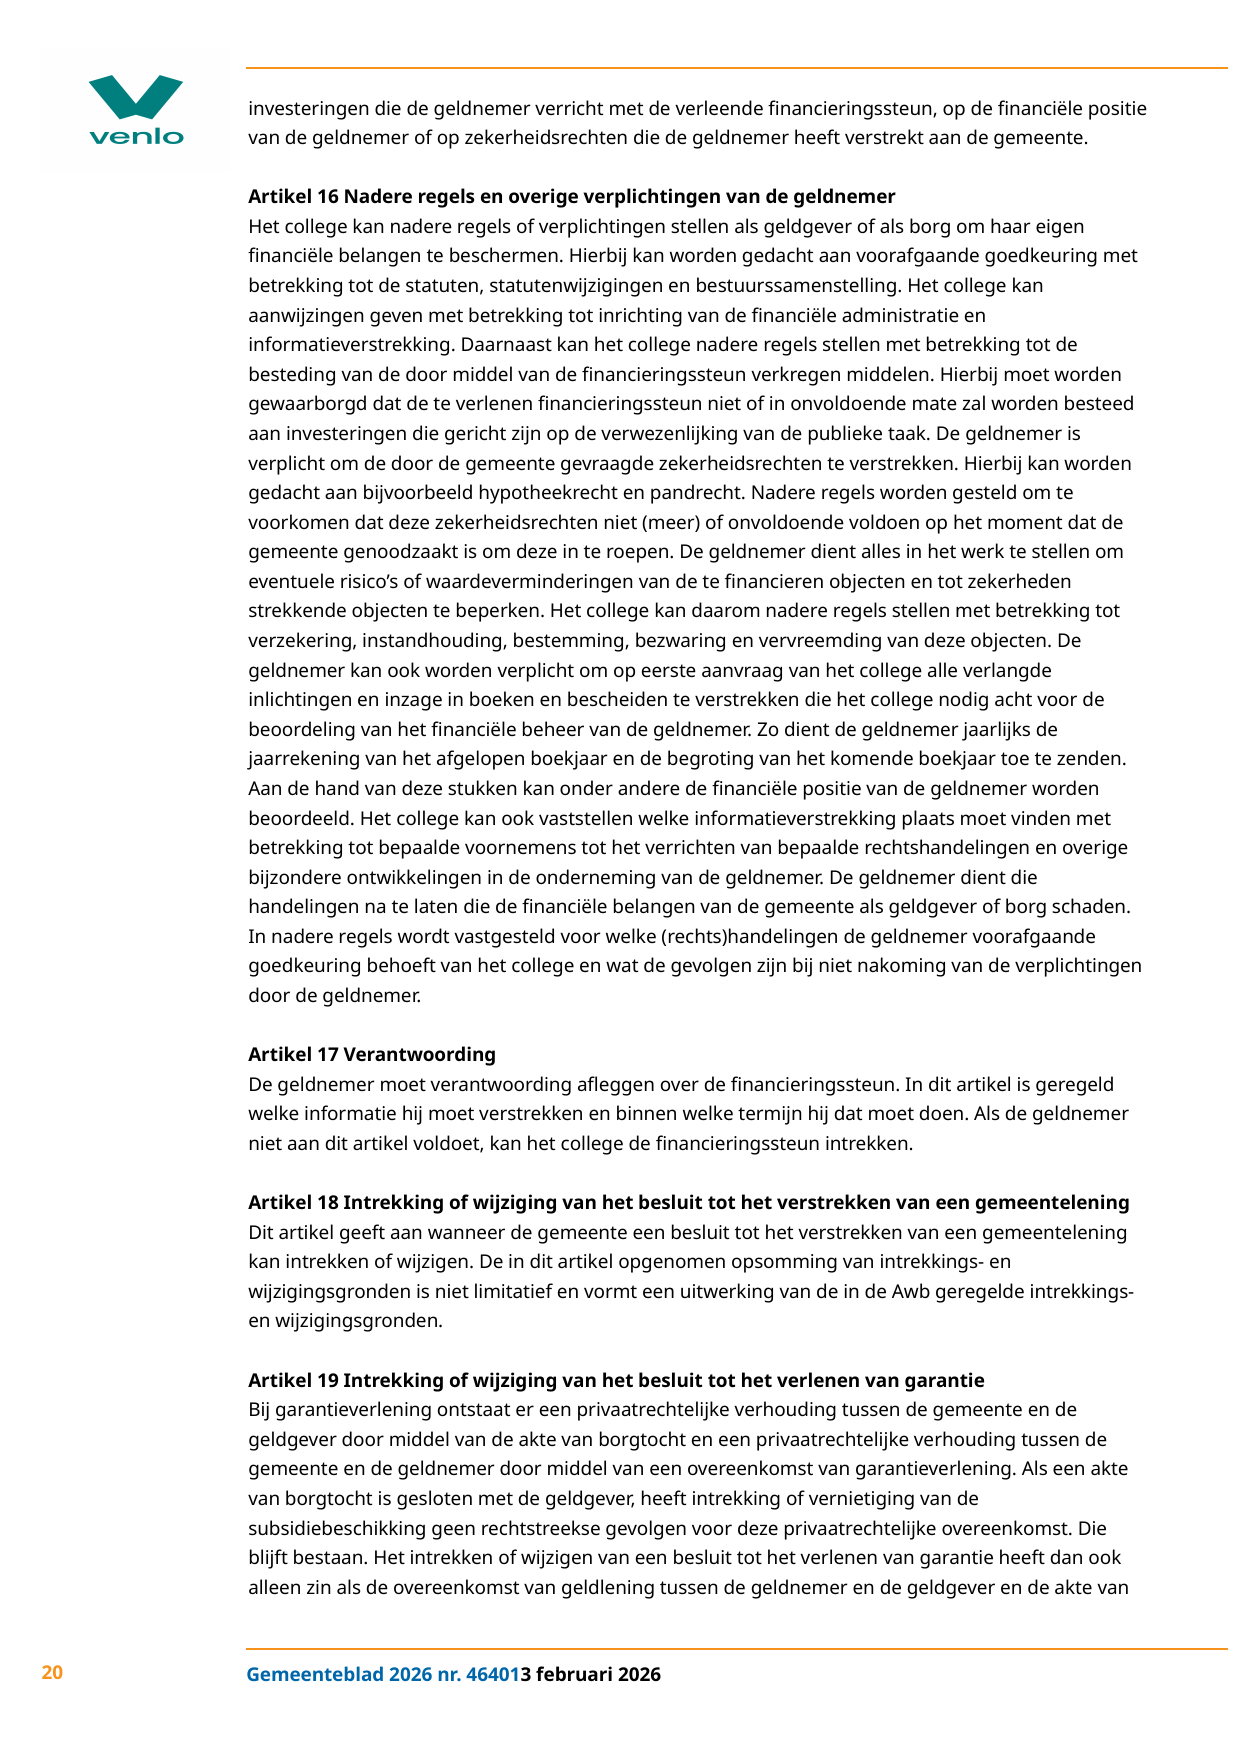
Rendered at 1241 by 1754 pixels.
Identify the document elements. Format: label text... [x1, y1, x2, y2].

text Artikel 18 Intrekking of wijziging van het besluit tot het verstrekken van een gemeentelening [248, 1189, 1152, 1215]
text Het college kan nadere regels of verplichtingen stellen als geldgever of als borg om haar eigen financiële belangen te beschermen. Hierbij kan worden gedacht aan voorafgaande goedkeuring met betrekking tot de statuten, statutenwijzigingen en bestuurssamenstelling. Het college kan aanwijzingen geven met betrekking tot inrichting van de financiële administratie en informatieverstrekking. Daarnaast kan het college nadere regels stellen met betrekking tot de besteding van de door middel van de financieringssteun verkregen middelen. Hierbij moet worden gewaarborgd dat de te verlenen financieringssteun niet of in onvoldoende mate zal worden besteed aan investeringen die gericht zijn op de verwezenlijking van de publieke taak. De geldnemer is verplicht om de door de gemeente gevraagde zekerheidsrechten te verstrekken. Hierbij kan worden gedacht aan bijvoorbeeld hypotheekrecht en pandrecht. Nadere regels worden gesteld om te voorkomen dat deze zekerheidsrechten niet (meer) of onvoldoende voldoen op het moment dat de gemeente genoodzaakt is om deze in te roepen. De geldnemer dient alles in het werk te stellen om eventuele risico’s of waardeverminderingen van de te financieren objecten en tot zekerheden strekkende objecten te beperken. Het college kan daarom nadere regels stellen met betrekking tot verzekering, instandhouding, bestemming, bezwaring en vervreemding van deze objecten. De geldnemer kan ook worden verplicht om op eerste aanvraag van het college alle verlangde inlichtingen en inzage in boeken en bescheiden te verstrekken die het college nodig acht voor de beoordeling van het financiële beheer van de geldnemer. Zo dient de geldnemer jaarlijks de jaarrekening van het afgelopen boekjaar en de begroting van het komende boekjaar toe te zenden. Aan de hand van deze stukken kan onder andere de financiële positie van de geldnemer worden beoordeeld. Het college kan ook vaststellen welke informatieverstrekking plaats moet vinden met betrekking tot bepaalde voornemens tot het verrichten van bepaalde rechtshandelingen en overige bijzondere ontwikkelingen in de onderneming van de geldnemer. De geldnemer dient die handelingen na te laten die de financiële belangen van de gemeente als geldgever of borg schaden. In nadere regels wordt vastgesteld voor welke (rechts)handelingen de geldnemer voorafgaande goedkeuring behoeft van het college en wat de gevolgen zijn bij niet nakoming van de verplichtingen door de geldnemer. [248, 213, 1152, 1008]
text Artikel 17 Verantwoording [248, 1041, 1152, 1067]
text investeringen die de geldnemer verricht met de verleende financieringssteun, op de financiële positie van de geldnemer of op zekerheidsrechten die de geldnemer heeft verstrekt aan de gemeente. [248, 95, 1152, 150]
text Bij garantieverlening ontstaat er een privaatrechtelijke verhouding tussen de gemeente en de geldgever door middel van de akte van borgtocht en een privaatrechtelijke verhouding tussen de gemeente en de geldnemer door middel van een overeenkomst van garantieverlening. Als een akte van borgtocht is gesloten met de geldgever, heeft intrekking of vernietiging van de subsidiebeschikking geen rechtstreekse gevolgen voor deze privaatrechtelijke overeenkomst. Die blijft bestaan. Het intrekken of wijzigen van een besluit tot het verlenen van garantie heeft dan ook alleen zin als de overeenkomst van geldlening tussen de geldnemer en de geldgever en de akte van [248, 1396, 1152, 1600]
text Dit artikel geeft aan wanneer de gemeente een besluit tot het verstrekken van een gemeentelening kan intrekken of wijzigen. De in dit artikel opgenomen opsomming van intrekkings- en wijzigingsgronden is niet limitatief en vormt een uitwerking van de in de Awb geregelde intrekkings- en wijzigingsgronden. [248, 1219, 1152, 1333]
text Artikel 16 Nadere regels en overige verplichtingen van de geldnemer [248, 183, 1152, 209]
text Artikel 19 Intrekking of wijziging van het besluit tot het verlenen van garantie [248, 1367, 1152, 1393]
text De geldnemer moet verantwoording afleggen over de financieringssteun. In dit artikel is geregeld welke informatie hij moet verstrekken en binnen welke termijn hij dat moet doen. Als de geldnemer niet aan dit artikel voldoet, kan het college de financieringssteun intrekken. [248, 1071, 1152, 1156]
picture [41, 47, 231, 172]
